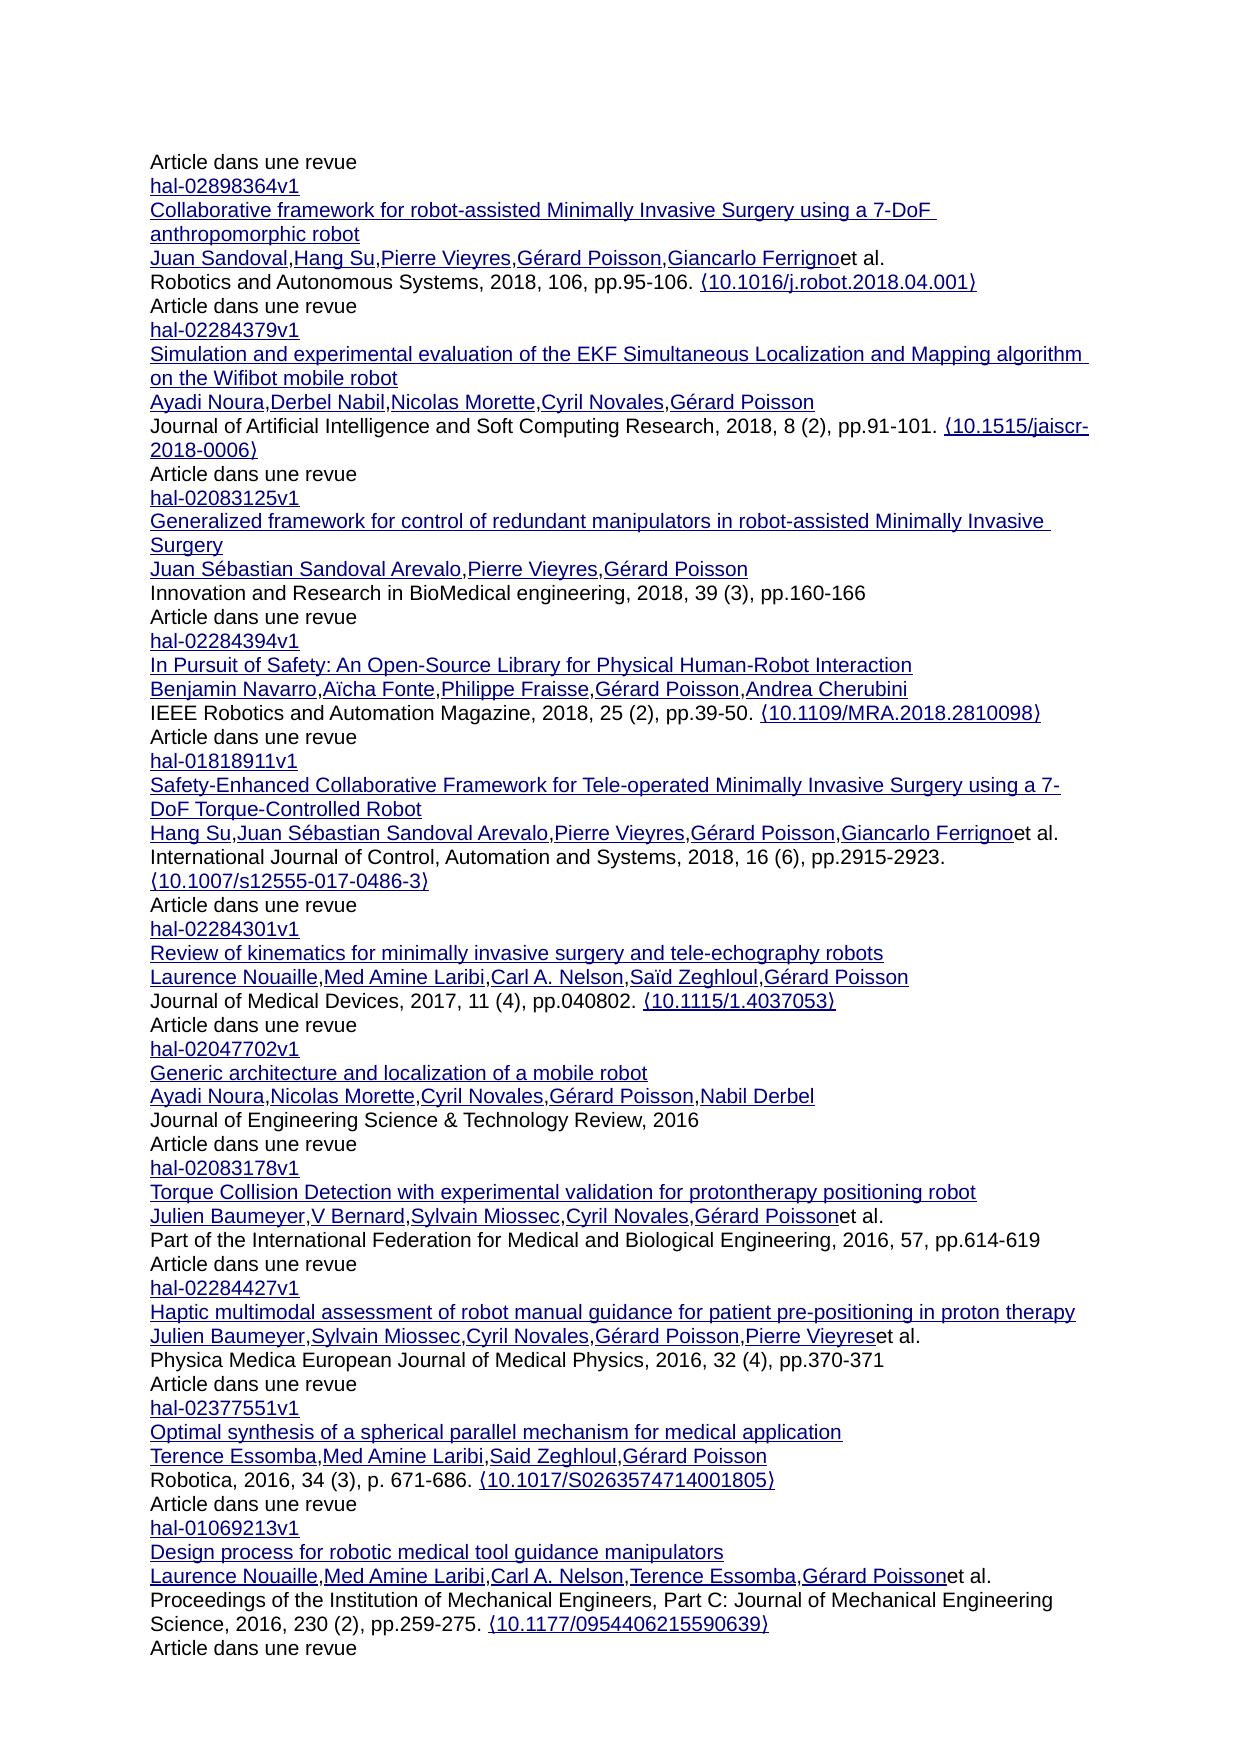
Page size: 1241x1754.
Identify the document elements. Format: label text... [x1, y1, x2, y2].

table_cell Torque Collision Detection with experimental validation for protontherapy positioning robot Julien Baumeyer,V Bernard,Sylvain Miossec,Cyril Novales,Gérard Poissonet al. Part of the International Federation for Medical and Biological Engineering, 2016, 57, pp.614-619 Article dans une revue hal-02284427v1 [150, 1180, 1090, 1300]
table_cell Generic architecture and localization of a mobile robot Ayadi Noura,Nicolas Morette,Cyril Novales,Gérard Poisson,Nabil Derbel Journal of Engineering Science & Technology Review, 2016 Article dans une revue hal-02083178v1 [150, 1060, 1090, 1180]
table_cell Collaborative framework for robot-assisted Minimally Invasive Surgery using a 7-DoF anthropomorphic robot Juan Sandoval,Hang Su,Pierre Vieyres,Gérard Poisson,Giancarlo Ferrignoet al. Robotics and Autonomous Systems, 2018, 106, pp.95-106. ⟨10.1016/j.robot.2018.04.001⟩ Article dans une revue hal-02284379v1 [150, 198, 1090, 342]
table_cell Generalized framework for control of redundant manipulators in robot-assisted Minimally Invasive Surgery Juan Sébastian Sandoval Arevalo,Pierre Vieyres,Gérard Poisson Innovation and Research in BioMedical engineering, 2018, 39 (3), pp.160-166 Article dans une revue hal-02284394v1 [150, 509, 1090, 653]
table_cell Haptic multimodal assessment of robot manual guidance for patient pre-positioning in proton therapy Julien Baumeyer,Sylvain Miossec,Cyril Novales,Gérard Poisson,Pierre Vieyreset al. Physica Medica European Journal of Medical Physics, 2016, 32 (4), pp.370-371 Article dans une revue hal-02377551v1 [150, 1300, 1090, 1420]
table_cell Safety-Enhanced Collaborative Framework for Tele-operated Minimally Invasive Surgery using a 7-DoF Torque-Controlled Robot Hang Su,Juan Sébastian Sandoval Arevalo,Pierre Vieyres,Gérard Poisson,Giancarlo Ferrignoet al. International Journal of Control, Automation and Systems, 2018, 16 (6), pp.2915-2923. ⟨10.1007/s12555-017-0486-3⟩ Article dans une revue hal-02284301v1 [150, 773, 1090, 941]
table_cell Article dans une revue hal-02898364v1 [150, 150, 1090, 198]
table_cell Optimal synthesis of a spherical parallel mechanism for medical application Terence Essomba,Med Amine Laribi,Said Zeghloul,Gérard Poisson Robotica, 2016, 34 (3), p. 671-686. ⟨10.1017/S0263574714001805⟩ Article dans une revue hal-01069213v1 [150, 1420, 1090, 1539]
table_cell In Pursuit of Safety: An Open-Source Library for Physical Human-Robot Interaction Benjamin Navarro,Aïcha Fonte,Philippe Fraisse,Gérard Poisson,Andrea Cherubini IEEE Robotics and Automation Magazine, 2018, 25 (2), pp.39-50. ⟨10.1109/MRA.2018.2810098⟩ Article dans une revue hal-01818911v1 [150, 653, 1090, 773]
table_cell Review of kinematics for minimally invasive surgery and tele-echography robots Laurence Nouaille,Med Amine Laribi,Carl A. Nelson,Saïd Zeghloul,Gérard Poisson Journal of Medical Devices, 2017, 11 (4), pp.040802. ⟨10.1115/1.4037053⟩ Article dans une revue hal-02047702v1 [150, 941, 1090, 1060]
table_cell Design process for robotic medical tool guidance manipulators Laurence Nouaille,Med Amine Laribi,Carl A. Nelson,Terence Essomba,Gérard Poissonet al. Proceedings of the Institution of Mechanical Engineers, Part C: Journal of Mechanical Engineering Science, 2016, 230 (2), pp.259-275. ⟨10.1177/0954406215590639⟩ Article dans une revue [150, 1540, 1090, 1659]
table_cell Simulation and experimental evaluation of the EKF Simultaneous Localization and Mapping algorithm on the Wifibot mobile robot Ayadi Noura,Derbel Nabil,Nicolas Morette,Cyril Novales,Gérard Poisson Journal of Artificial Intelligence and Soft Computing Research, 2018, 8 (2), pp.91-101. ⟨10.1515/jaiscr-2018-0006⟩ Article dans une revue hal-02083125v1 [150, 342, 1090, 509]
